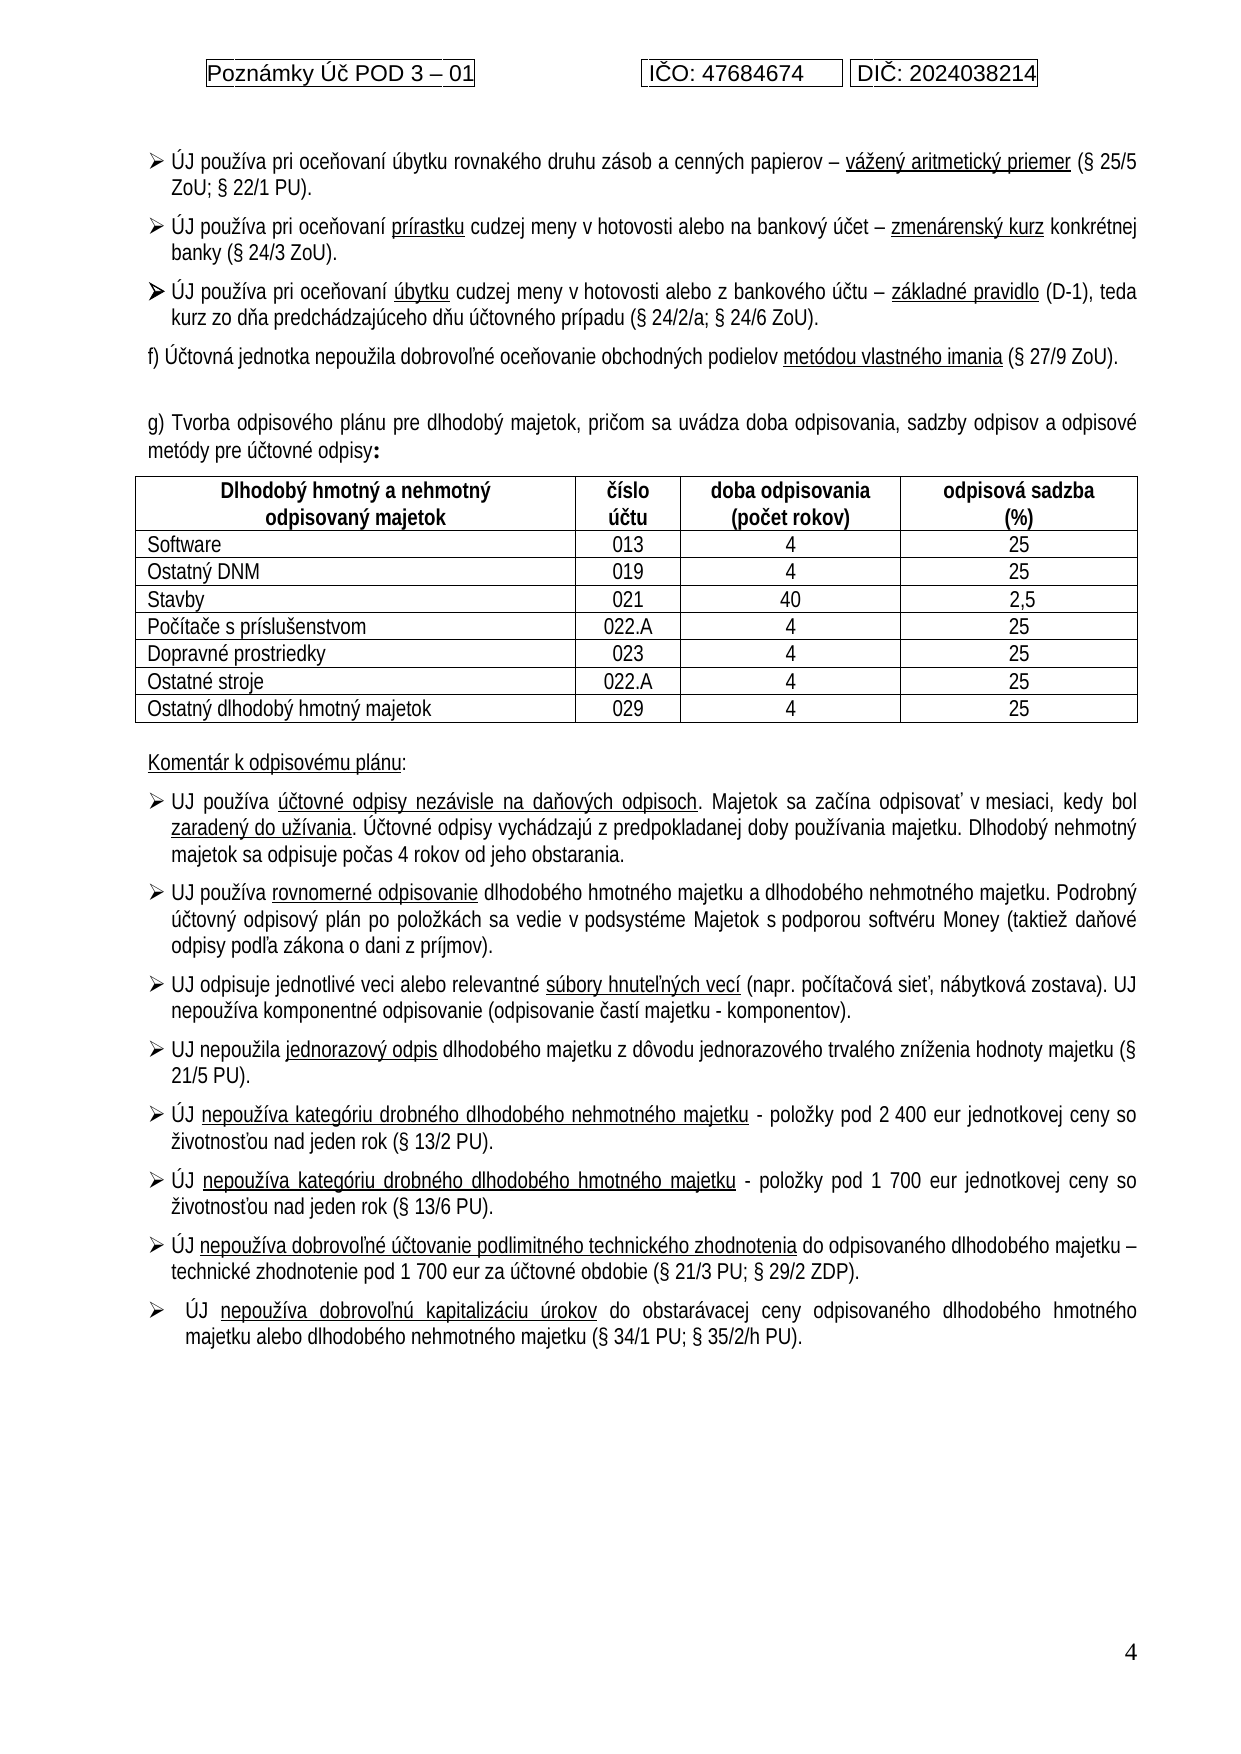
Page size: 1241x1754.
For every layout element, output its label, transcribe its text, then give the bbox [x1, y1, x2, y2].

table_cell 029 [576, 695, 680, 722]
table_cell 4 [681, 695, 900, 722]
table_cell 2,5 [901, 586, 1137, 612]
subtitle g) Tvorba odpisového plánu pre dlhodobý majetok, pričom sa uvádza doba odpisovania, sadzby odpisov a odpisové metódy pre účtovné odpisy: [148, 408, 1137, 463]
table_header doba odpisovania (počet rokov) [681, 477, 900, 530]
list ÚJ nepoužíva dobrovoľnú kapitalizáciu úrokov do obstarávacej ceny odpisovaného dlhodobého hmotného majetku alebo dlhodobého nehmotného majetku (§ 34/1 PU; § 35/2/h PU). [148, 1297, 1137, 1350]
list UJ používa účtovné odpisy nezávisle na daňových odpisoch. Majetok sa začína odpisovať v mesiaci, kedy bol zaradený do užívania. Účtovné odpisy vychádzajú z predpokladanej doby používania majetku. Dlhodobý nehmotný majetok sa odpisuje počas 4 rokov od jeho obstarania. [148, 788, 1137, 867]
list ÚJ používa pri oceňovaní úbytku rovnakého druhu zásob a cenných papierov – vážený aritmetický priemer (§ 25/5 ZoU; § 22/1 PU). [148, 148, 1137, 200]
table_cell Software [136, 531, 575, 557]
list UJ používa rovnomerné odpisovanie dlhodobého hmotného majetku a dlhodobého nehmotného majetku. Podrobný účtovný odpisový plán po položkách sa vedie v podsystéme Majetok s podporou softvéru Money (taktiež daňové odpisy podľa zákona o dani z príjmov). [148, 879, 1137, 958]
table_header číslo účtu [576, 477, 680, 530]
table_cell Dopravné prostriedky [136, 640, 575, 667]
table_cell Ostatný dlhodobý hmotný majetok [136, 695, 575, 722]
table_header Dlhodobý hmotný a nehmotný odpisovaný majetok [136, 477, 575, 530]
list ÚJ používa pri oceňovaní prírastku cudzej meny v hotovosti alebo na bankový účet – zmenárenský kurz konkrétnej banky (§ 24/3 ZoU). [148, 213, 1137, 266]
table_cell 25 [901, 668, 1137, 694]
table_cell 022.A [576, 668, 680, 694]
table_header odpisová sadzba (%) [901, 477, 1137, 530]
table_cell 4 [681, 558, 900, 584]
table_cell Počítače s príslušenstvom [136, 613, 575, 639]
table_cell 40 [681, 586, 900, 612]
table_cell 023 [576, 640, 680, 667]
table_cell 4 [681, 613, 900, 639]
table_cell 4 [681, 668, 900, 694]
table_cell 25 [901, 531, 1137, 557]
table_cell Stavby [136, 586, 575, 612]
table_cell 019 [576, 558, 680, 584]
text Komentár k odpisovému plánu: [148, 749, 1137, 775]
table_cell 4 [681, 640, 900, 667]
table_cell Ostatný DNM [136, 558, 575, 584]
list ÚJ nepoužíva kategóriu drobného dlhodobého nehmotného majetku - položky pod 2 400 eur jednotkovej ceny so životnosťou nad jeden rok (§ 13/2 PU). [148, 1101, 1137, 1154]
table_cell 022.A [576, 613, 680, 639]
table_cell 25 [901, 695, 1137, 722]
list ÚJ používa pri oceňovaní úbytku cudzej meny v hotovosti alebo z bankového účtu – základné pravidlo (D-1), teda kurz zo dňa predchádzajúceho dňu účtovného prípadu (§ 24/2/a; § 24/6 ZoU). [148, 278, 1137, 331]
table_cell 021 [576, 586, 680, 612]
list ÚJ nepoužíva kategóriu drobného dlhodobého hmotného majetku - položky pod 1 700 eur jednotkovej ceny so životnosťou nad jeden rok (§ 13/6 PU). [148, 1167, 1137, 1219]
table_cell 25 [901, 558, 1137, 584]
list UJ nepoužila jednorazový odpis dlhodobého majetku z dôvodu jednorazového trvalého zníženia hodnoty majetku (§ 21/5 PU). [148, 1036, 1137, 1089]
text f) Účtovná jednotka nepoužila dobrovoľné oceňovanie obchodných podielov metódou vlastného imania (§ 27/9 ZoU). [148, 343, 1137, 369]
list ÚJ nepoužíva dobrovoľné účtovanie podlimitného technického zhodnotenia do odpisovaného dlhodobého majetku – technické zhodnotenie pod 1 700 eur za účtovné obdobie (§ 21/3 PU; § 29/2 ZDP). [148, 1232, 1137, 1284]
table_cell 25 [901, 640, 1137, 667]
table_cell Ostatné stroje [136, 668, 575, 694]
table_cell 013 [576, 531, 680, 557]
table_cell 4 [681, 531, 900, 557]
table_cell 25 [901, 613, 1137, 639]
list UJ odpisuje jednotlivé veci alebo relevantné súbory hnuteľných vecí (napr. počítačová sieť, nábytková zostava). UJ nepoužíva komponentné odpisovanie (odpisovanie častí majetku - komponentov). [148, 971, 1137, 1024]
